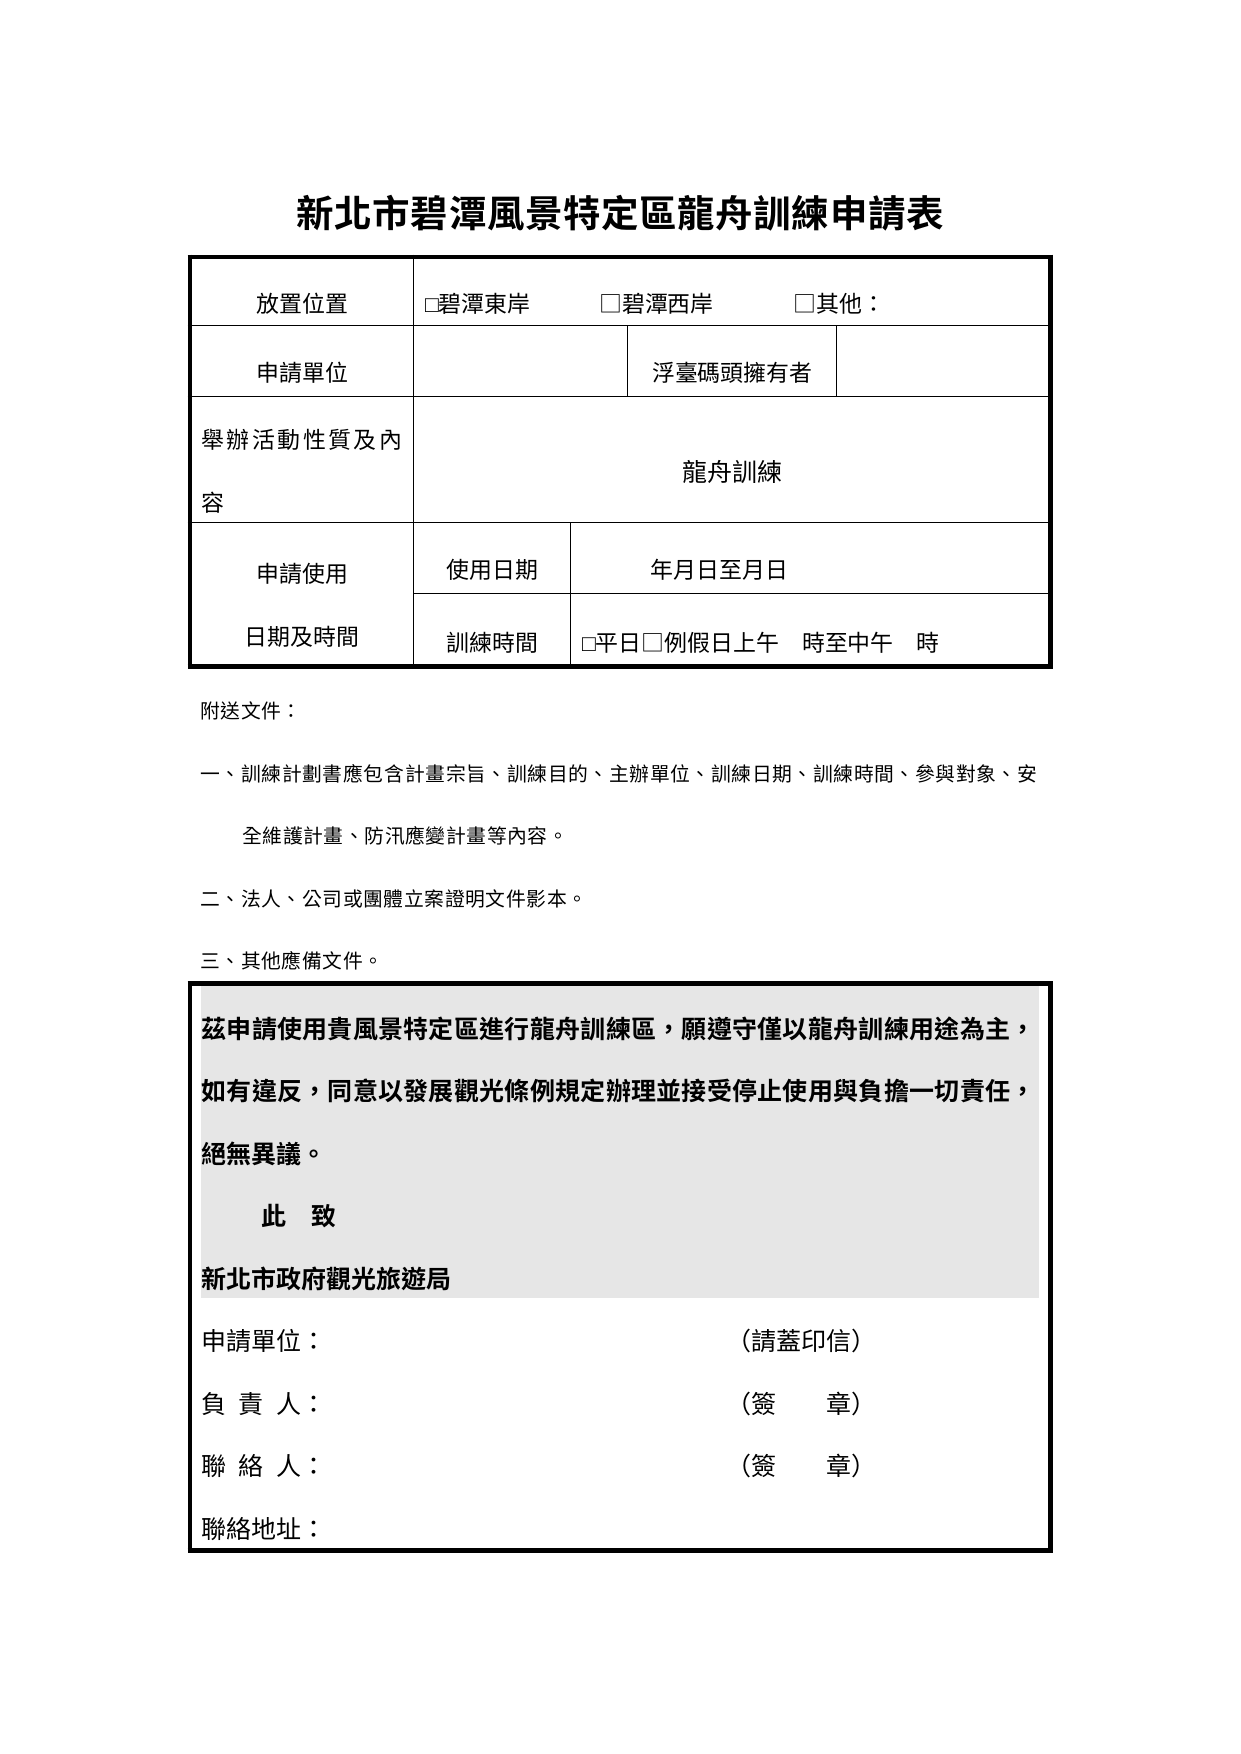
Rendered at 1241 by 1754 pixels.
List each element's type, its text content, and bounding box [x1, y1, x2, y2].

table_cell 訓練時間 [414, 594, 570, 664]
table_cell 申請使用 日期及時間 [192, 523, 413, 664]
table_cell [837, 326, 1048, 396]
text 三、其他應備文件。 [200, 918, 1040, 981]
table_cell 龍舟訓練 [414, 397, 1048, 522]
table_cell □平日□例假日上午 時至中午 時 [571, 594, 1048, 664]
table_cell 申請單位 [192, 326, 413, 396]
text 二、法人、公司或團體立案證明文件影本。 [200, 856, 1040, 918]
table_cell 使用日期 [414, 523, 570, 593]
text 附送文件： [200, 669, 1040, 731]
table_header 放置位置 [192, 259, 413, 325]
table_cell [414, 326, 627, 396]
table_header □碧潭東岸 □碧潭西岸 □其他： [414, 259, 1048, 325]
table_cell 年月日至月日 [571, 523, 1048, 593]
table_cell 浮臺碼頭擁有者 [628, 326, 836, 396]
text 新北市碧潭風景特定區龍舟訓練申請表 [187, 169, 1053, 232]
table_cell 舉辦活動性質及內容 [192, 397, 413, 522]
table_header 茲申請使用貴風景特定區進行龍舟訓練區，願遵守僅以龍舟訓練用途為主，如有違反，同意以發展觀光條例規定辦理並接受停止使用與負擔一切責任，絕無異議。 此 致 新北市政府觀光旅遊局 申請單位： （請蓋印信） 負 責 人： （簽 章） 聯 絡 人： （簽 章） 聯絡地址： [192, 986, 1048, 1548]
text 一、訓練計劃書應包含計畫宗旨、訓練目的、主辦單位、訓練日期、訓練時間、參與對象、安全維護計畫、防汛應變計畫等內容。 [200, 731, 1040, 856]
